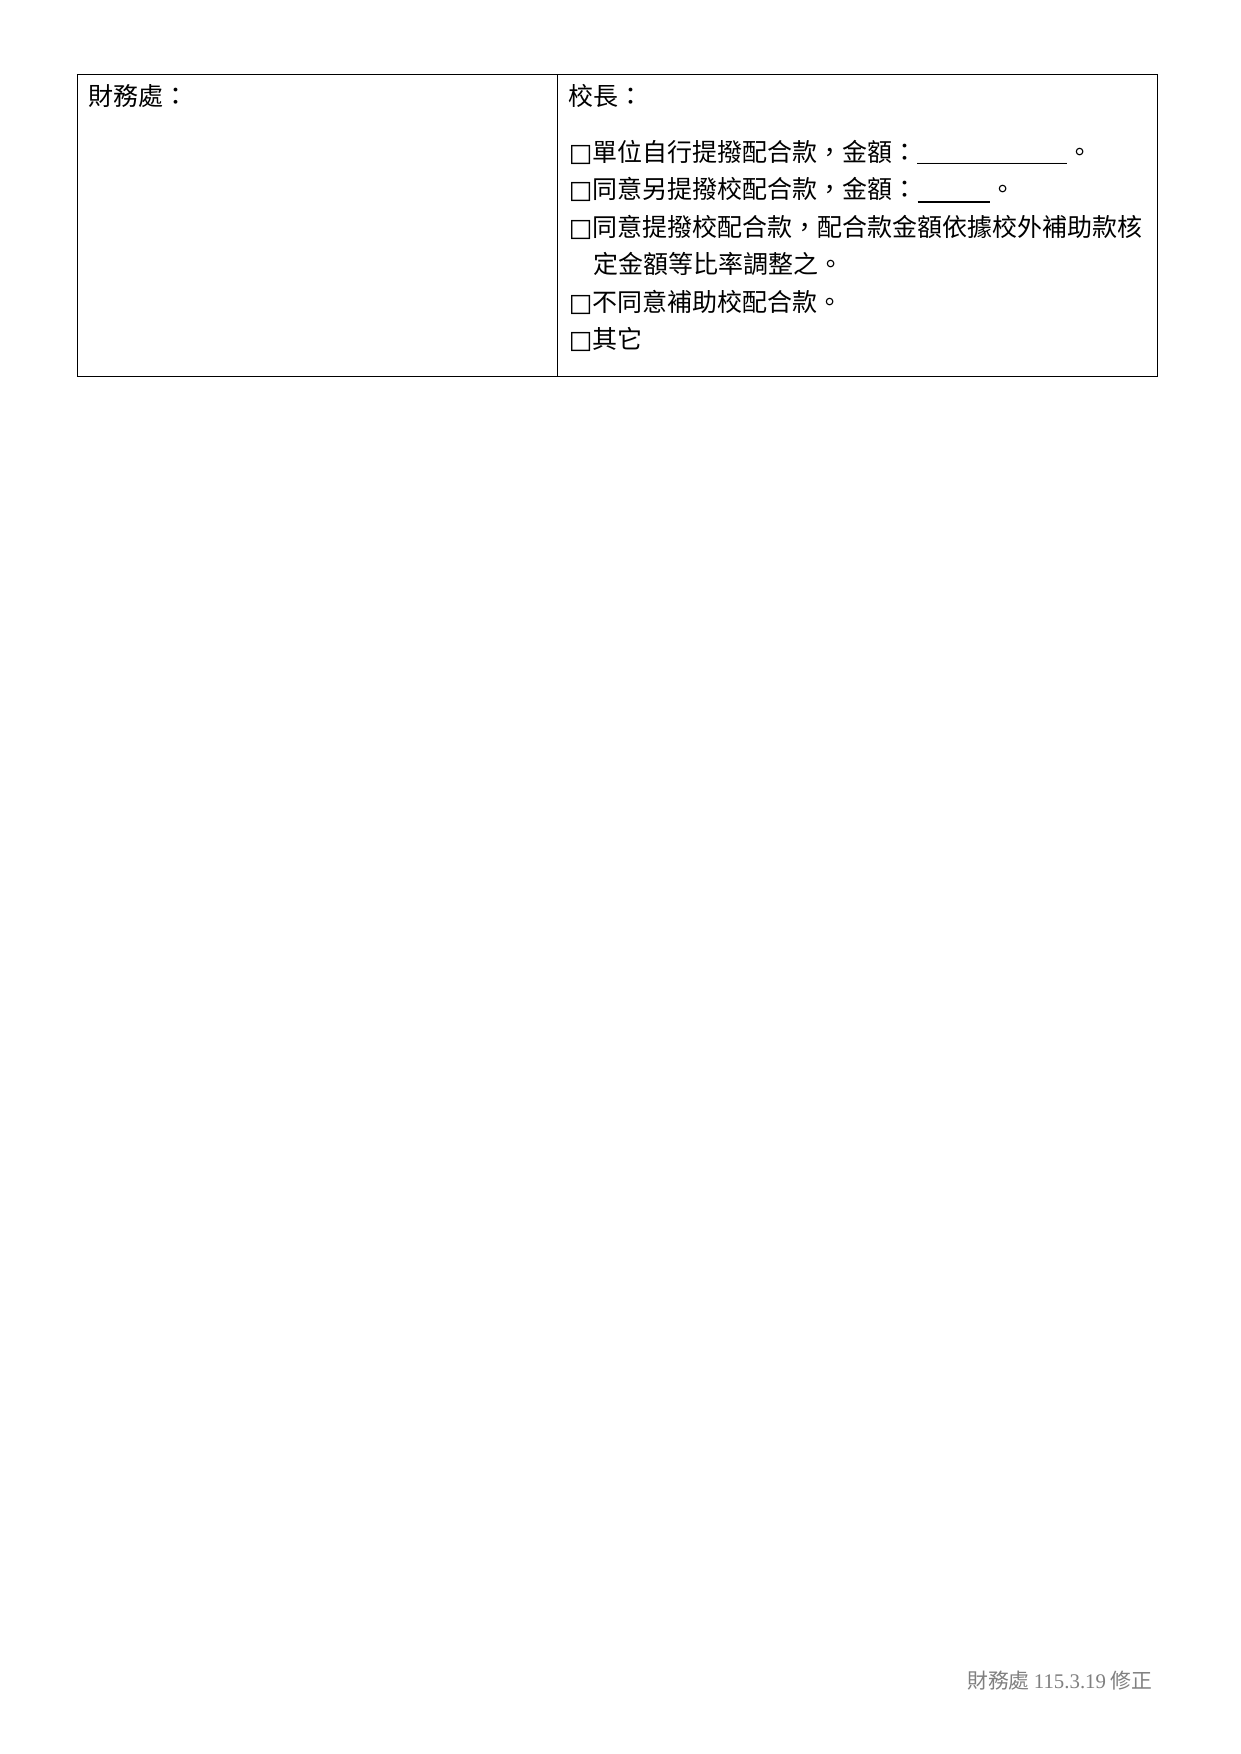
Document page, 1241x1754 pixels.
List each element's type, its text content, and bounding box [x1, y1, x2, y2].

table_header 校長： □單位自行提撥配合款，金額：＿＿＿＿＿＿。 □同意另提撥校配合款，金額： 。 □同意提撥校配合款，配合款金額依據校外補助款核定金額等比率調整之。 □不同意補助校配合款。 □其它 [558, 75, 1157, 376]
table_header 財務處： [78, 75, 557, 376]
